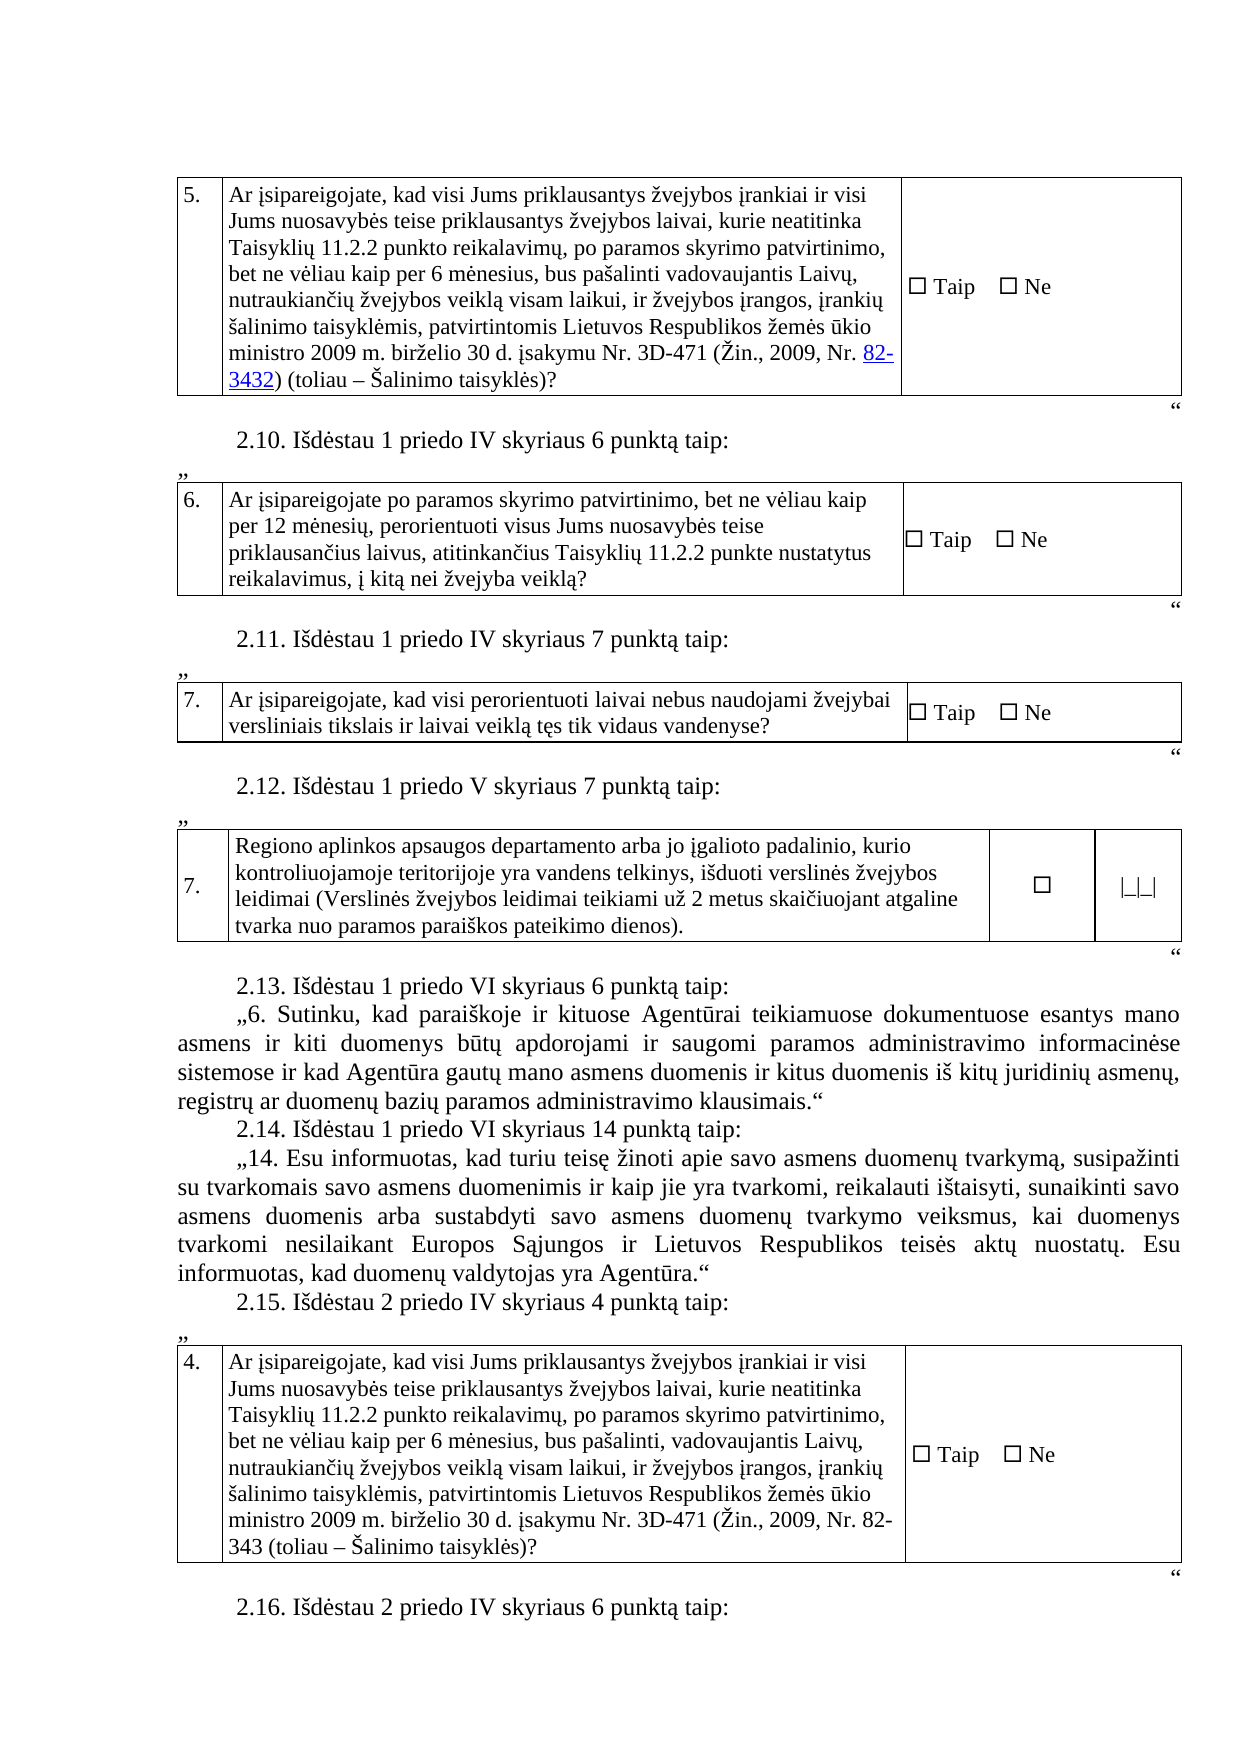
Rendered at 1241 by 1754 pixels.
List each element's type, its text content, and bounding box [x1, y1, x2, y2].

text “ [177, 743, 1181, 771]
text 2.15. Išdėstau 2 priedo IV skyriaus 4 punktą taip: [177, 1287, 1181, 1316]
table_header 7. [178, 830, 228, 941]
table_header [] [990, 830, 1094, 941]
table_header Ar įsipareigojate, kad visi Jums priklausantys žvejybos įrankiai ir visi Jums nuosavybės teise priklausantys žvejybos laivai, kurie neatitinka Taisyklių 11.2.2 punkto reikalavimų, po paramos skyrimo patvirtinimo, bet ne vėliau kaip per 6 mėnesius, bus pašalinti vadovaujantis Laivų, nutraukiančių žvejybos veiklą visam laikui, ir žvejybos įrangos, įrankių šalinimo taisyklėmis, patvirtintomis Lietuvos Respublikos žemės ūkio ministro 2009 m. birželio 30 d. įsakymu Nr. 3D-471 (Žin., 2009, Nr. 82-3432) (toliau – Šalinimo taisyklės)? [223, 178, 901, 395]
table_header 5. [178, 178, 222, 395]
table_header [] Taip [] Ne [904, 483, 1181, 594]
table_header [] Taip [] Ne [906, 1346, 1181, 1562]
text “ [177, 396, 1181, 425]
text 2.14. Išdėstau 1 priedo VI skyriaus 14 punktą taip: [177, 1114, 1181, 1143]
table_header [] Taip [] Ne [902, 178, 1181, 395]
text “ [177, 942, 1181, 971]
text “ [177, 596, 1181, 624]
table_header 7. [178, 683, 222, 741]
text „14. Esu informuotas, kad turiu teisę žinoti apie savo asmens duomenų tvarkymą, susipažinti su tvarkomais savo asmens duomenimis ir kaip jie yra tvarkomi, reikalauti ištaisyti, sunaikinti savo asmens duomenis arba sustabdyti savo asmens duomenų tvarkymo veiksmus, kai duomenys tvarkomi nesilaikant Europos Sąjungos ir Lietuvos Respublikos teisės aktų nuostatų. Esu informuotas, kad duomenų valdytojas yra Agentūra.“ [177, 1143, 1181, 1287]
table_header 4. [178, 1346, 222, 1562]
text 2.10. Išdėstau 1 priedo IV skyriaus 6 punktą taip: [177, 425, 1181, 453]
table_header 6. [178, 483, 222, 594]
text „ [177, 800, 1181, 829]
text 2.13. Išdėstau 1 priedo VI skyriaus 6 punktą taip: [177, 971, 1181, 999]
text 2.16. Išdėstau 2 priedo IV skyriaus 6 punktą taip: [177, 1592, 1181, 1621]
table_header Ar įsipareigojate, kad visi perorientuoti laivai nebus naudojami žvejybai versliniais tikslais ir laivai veiklą tęs tik vidaus vandenyse? [223, 683, 907, 741]
text „6. Sutinku, kad paraiškoje ir kituose Agentūrai teikiamuose dokumentuose esantys mano asmens ir kiti duomenys būtų apdorojami ir saugomi paramos administravimo informacinėse sistemose ir kad Agentūra gautų mano asmens duomenis ir kitus duomenis iš kitų juridinių asmenų, registrų ar duomenų bazių paramos administravimo klausimais.“ [177, 999, 1181, 1114]
table_header |_|_| [1096, 830, 1181, 941]
table_header Regiono aplinkos apsaugos departamento arba jo įgalioto padalinio, kurio kontroliuojamoje teritorijoje yra vandens telkinys, išduoti verslinės žvejybos leidimai (Verslinės žvejybos leidimai teikiami už 2 metus skaičiuojant atgaline tvarka nuo paramos paraiškos pateikimo dienos). [229, 830, 989, 941]
table_header Ar įsipareigojate, kad visi Jums priklausantys žvejybos įrankiai ir visi Jums nuosavybės teise priklausantys žvejybos laivai, kurie neatitinka Taisyklių 11.2.2 punkto reikalavimų, po paramos skyrimo patvirtinimo, bet ne vėliau kaip per 6 mėnesius, bus pašalinti, vadovaujantis Laivų, nutraukiančių žvejybos veiklą visam laikui, ir žvejybos įrangos, įrankių šalinimo taisyklėmis, patvirtintomis Lietuvos Respublikos žemės ūkio ministro 2009 m. birželio 30 d. įsakymu Nr. 3D-471 (Žin., 2009, Nr. 82-343 (toliau – Šalinimo taisyklės)? [223, 1346, 905, 1562]
table_header [] Taip [] Ne [908, 683, 1181, 741]
table_header Ar įsipareigojate po paramos skyrimo patvirtinimo, bet ne vėliau kaip per 12 mėnesių, perorientuoti visus Jums nuosavybės teise priklausančius laivus, atitinkančius Taisyklių 11.2.2 punkte nustatytus reikalavimus, į kitą nei žvejyba veiklą? [223, 483, 903, 594]
text “ [177, 1563, 1181, 1592]
text „ [177, 453, 1181, 482]
text 2.12. Išdėstau 1 priedo V skyriaus 7 punktą taip: [177, 771, 1181, 800]
text „ [177, 653, 1181, 682]
text „ [177, 1316, 1181, 1344]
text 2.11. Išdėstau 1 priedo IV skyriaus 7 punktą taip: [177, 624, 1181, 653]
